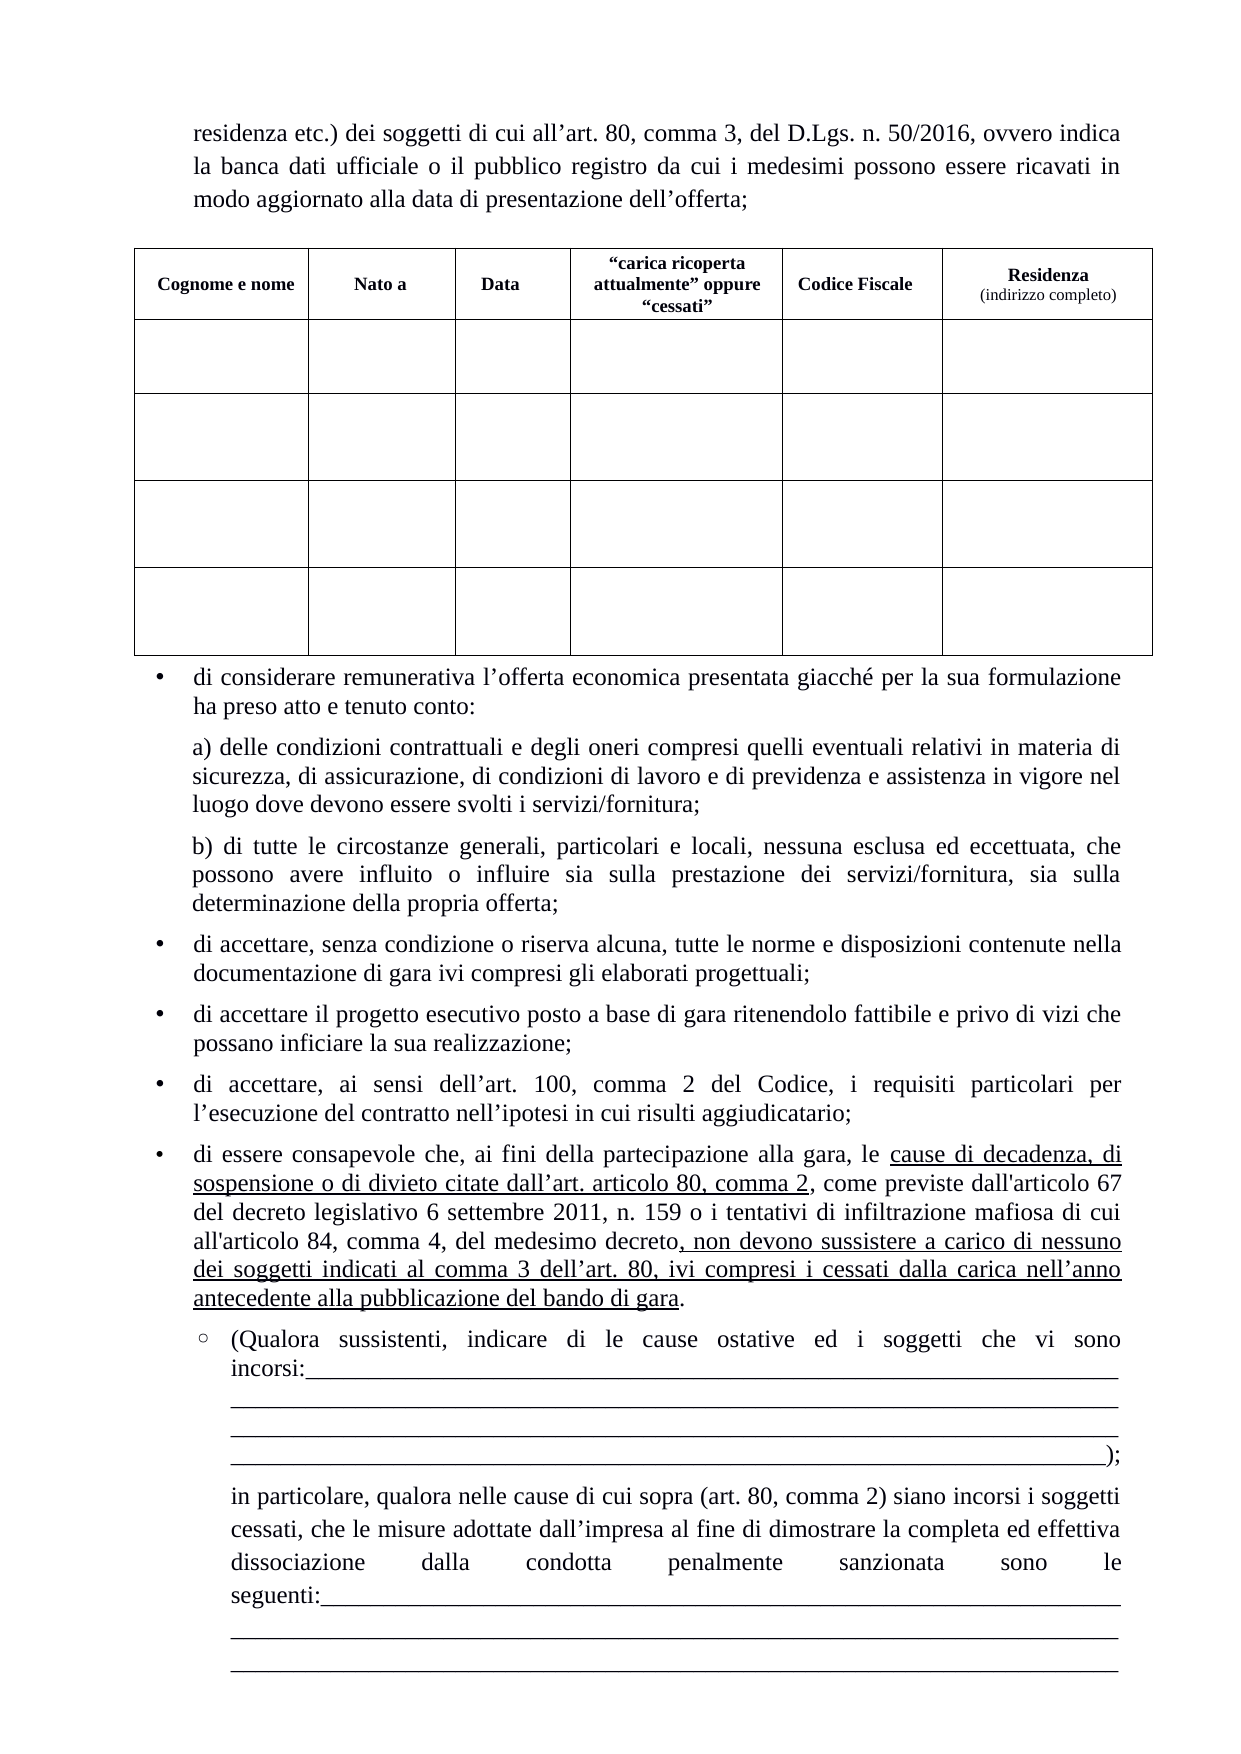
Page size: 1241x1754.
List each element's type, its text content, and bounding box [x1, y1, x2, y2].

table_cell [783, 568, 942, 655]
table_cell [456, 320, 570, 393]
table_header Residenza (indirizzo completo) [943, 249, 1152, 319]
table_cell [783, 394, 942, 479]
table_header Cognome e nome [135, 249, 308, 319]
table_cell [943, 320, 1152, 393]
table_cell [456, 568, 570, 655]
list residenza etc.) dei soggetti di cui all’art. 80, comma 3, del D.Lgs. n. 50/2016, ovvero indica la banca dati ufficiale o il pubblico registro da cui i medesimi possono essere ricavati in modo aggiornato alla data di presentazione dell’offerta; [156, 118, 1122, 213]
table_cell [135, 481, 308, 567]
table_cell [571, 481, 782, 567]
list di accettare il progetto esecutivo posto a base di gara ritenendolo fattibile e privo di vizi che possano inficiare la sua realizzazione; [156, 999, 1122, 1057]
list di accettare, ai sensi dell’art. 100, comma 2 del Codice, i requisiti particolari per l’esecuzione del contratto nell’ipotesi in cui risulti aggiudicatario; [156, 1069, 1122, 1127]
table_cell [783, 481, 942, 567]
list di accettare, senza condizione o riserva alcuna, tutte le norme e disposizioni contenute nella documentazione di gara ivi compresi gli elaborati progettuali; [156, 929, 1122, 987]
table_cell [135, 320, 308, 393]
table_cell [135, 568, 308, 655]
text in particolare, qualora nelle cause di cui sopra (art. 80, comma 2) siano incorsi i soggetti cessati, che le misure adottate dall’impresa al fine di dimostrare la completa ed effettiva dissociazione dalla condotta penalmente sanzionata sono le seguenti:______________________________________________________________________________________________________________________________________________________________________________________________________________ [231, 1481, 1122, 1674]
list (Qualora sussistenti, indicare di le cause ostative ed i soggetti che vi sono incorsi:_____________________________________________________________________________________________________________________________________________________________________________________________________________________________________________________________________________________); [193, 1324, 1122, 1468]
list di considerare remunerativa l’offerta economica presentata giacché per la sua formulazione ha preso atto e tenuto conto: [156, 662, 1122, 719]
table_cell [571, 568, 782, 655]
table_header Codice Fiscale [783, 249, 942, 319]
table_header Data [456, 249, 570, 319]
table_cell [943, 394, 1152, 479]
table_header Nato a [309, 249, 455, 319]
table_cell [309, 568, 455, 655]
table_header “carica ricoperta attualmente” oppure “cessati” [571, 249, 782, 319]
table_cell [456, 481, 570, 567]
list di essere consapevole che, ai fini della partecipazione alla gara, le cause di decadenza, di sospensione o di divieto citate dall’art. articolo 80, comma 2, come previste dall'articolo 67 del decreto legislativo 6 settembre 2011, n. 159 o i tentativi di infiltrazione mafiosa di cui all'articolo 84, comma 4, del medesimo decreto, non devono sussistere a carico di nessuno dei soggetti indicati al comma 3 dell’art. 80, ivi compresi i cessati dalla carica nell’anno antecedente alla pubblicazione del bando di gara. [156, 1139, 1122, 1312]
table_cell [309, 481, 455, 567]
table_cell [309, 394, 455, 479]
table_cell [783, 320, 942, 393]
text b) di tutte le circostanze generali, particolari e locali, nessuna esclusa ed eccettuata, che possono avere influito o influire sia sulla prestazione dei servizi/fornitura, sia sulla determinazione della propria offerta; [192, 831, 1122, 917]
table_cell [571, 394, 782, 479]
table_cell [135, 394, 308, 479]
table_cell [943, 568, 1152, 655]
table_cell [943, 481, 1152, 567]
table_cell [571, 320, 782, 393]
table_cell [456, 394, 570, 479]
table_cell [309, 320, 455, 393]
text a) delle condizioni contrattuali e degli oneri compresi quelli eventuali relativi in materia di sicurezza, di assicurazione, di condizioni di lavoro e di previdenza e assistenza in vigore nel luogo dove devono essere svolti i servizi/fornitura; [192, 732, 1122, 818]
